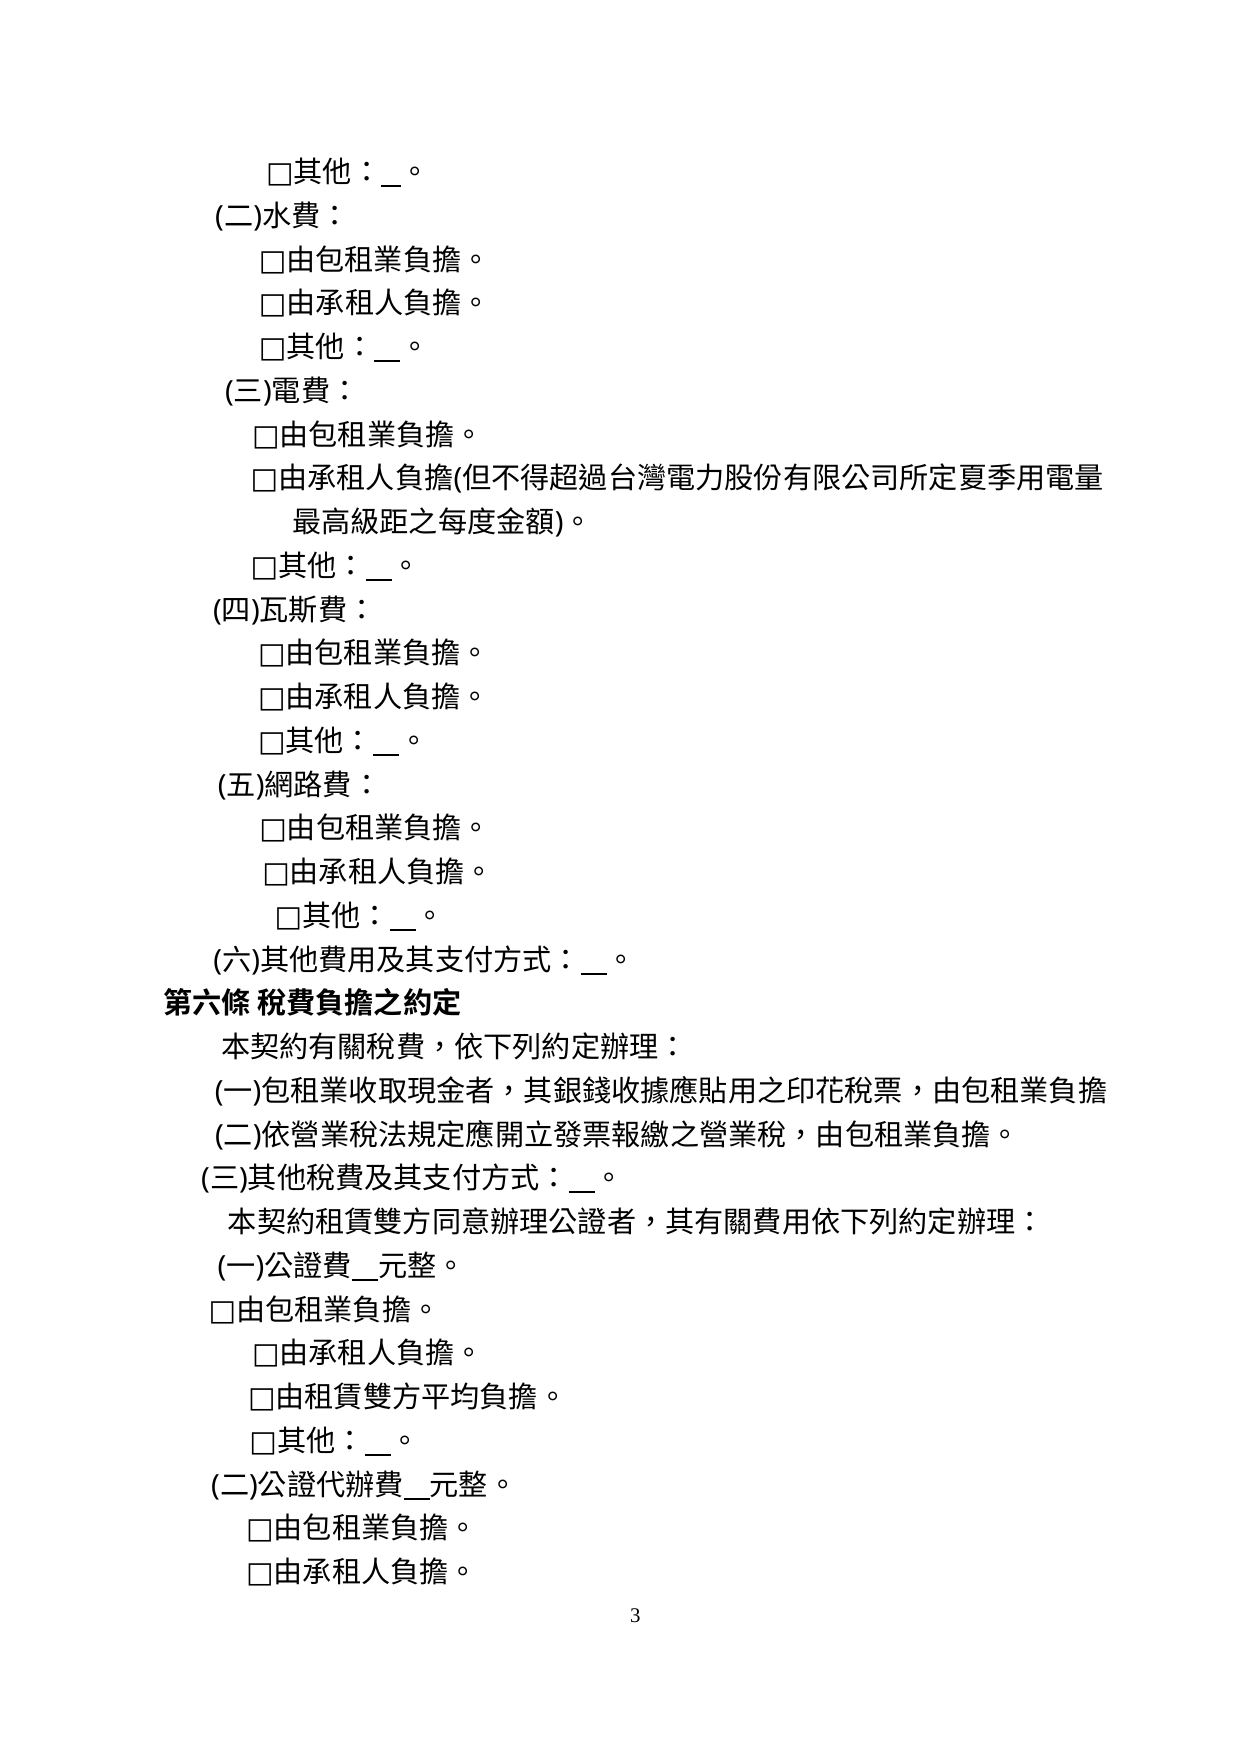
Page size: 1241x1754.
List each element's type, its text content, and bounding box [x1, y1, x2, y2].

text □其他： 。 [198, 716, 1104, 760]
text □由承租人負擔。 [160, 1548, 1104, 1591]
text 本契約租賃雙方同意辦理公證者，其有關費用依下列約定辦理： [190, 1198, 1104, 1241]
text □其他： 。 [198, 891, 1104, 935]
text □由包租業負擔。 [232, 410, 1104, 454]
text □由包租業負擔。 [231, 235, 1104, 279]
text □由承租人負擔(但不得超過台灣電力股份有限公司所定夏季用電量最高級距之每度金額)。 [235, 454, 1104, 541]
text (一)包租業收取現金者，其銀錢收據應貼用之印花稅票，由包租業負擔。 [214, 1066, 1104, 1110]
text (二)水費： [207, 191, 1104, 235]
text □由承租人負擔。 [251, 279, 1104, 323]
text □由包租業負擔。 [148, 1285, 1104, 1329]
text □其他： 。 [235, 541, 1104, 585]
text (三)其他稅費及其支付方式： 。 [186, 1154, 1104, 1198]
text (六)其他費用及其支付方式： 。 [207, 935, 1104, 979]
text (一)公證費 元整。 [217, 1241, 1104, 1285]
text □由包租業負擔。 [160, 804, 1104, 848]
text (二)公證代辦費 元整。 [196, 1460, 1104, 1504]
text □其他： 。 [251, 323, 1104, 366]
text □由承租人負擔。 [160, 848, 1104, 891]
text 第六條 稅費負擔之約定 [160, 979, 1104, 1023]
text □由包租業負擔。 [160, 1504, 1104, 1548]
text □其他： 。 [160, 1416, 1104, 1460]
text (二)依營業稅法規定應開立發票報繳之營業稅，由包租業負擔。 [215, 1110, 1104, 1154]
text □其他： 。 [160, 148, 1104, 191]
text 本契約有關稅費，依下列約定辦理： [218, 1023, 1104, 1066]
text □由承租人負擔。 [198, 673, 1104, 716]
text □由承租人負擔。 [203, 1329, 1104, 1373]
text (五)網路費： [203, 760, 1104, 804]
text (四)瓦斯費： [203, 585, 1104, 629]
text (三)電費： [220, 366, 1104, 410]
text □由包租業負擔。 [198, 629, 1104, 673]
text □由租賃雙方平均負擔。 [222, 1373, 1104, 1416]
